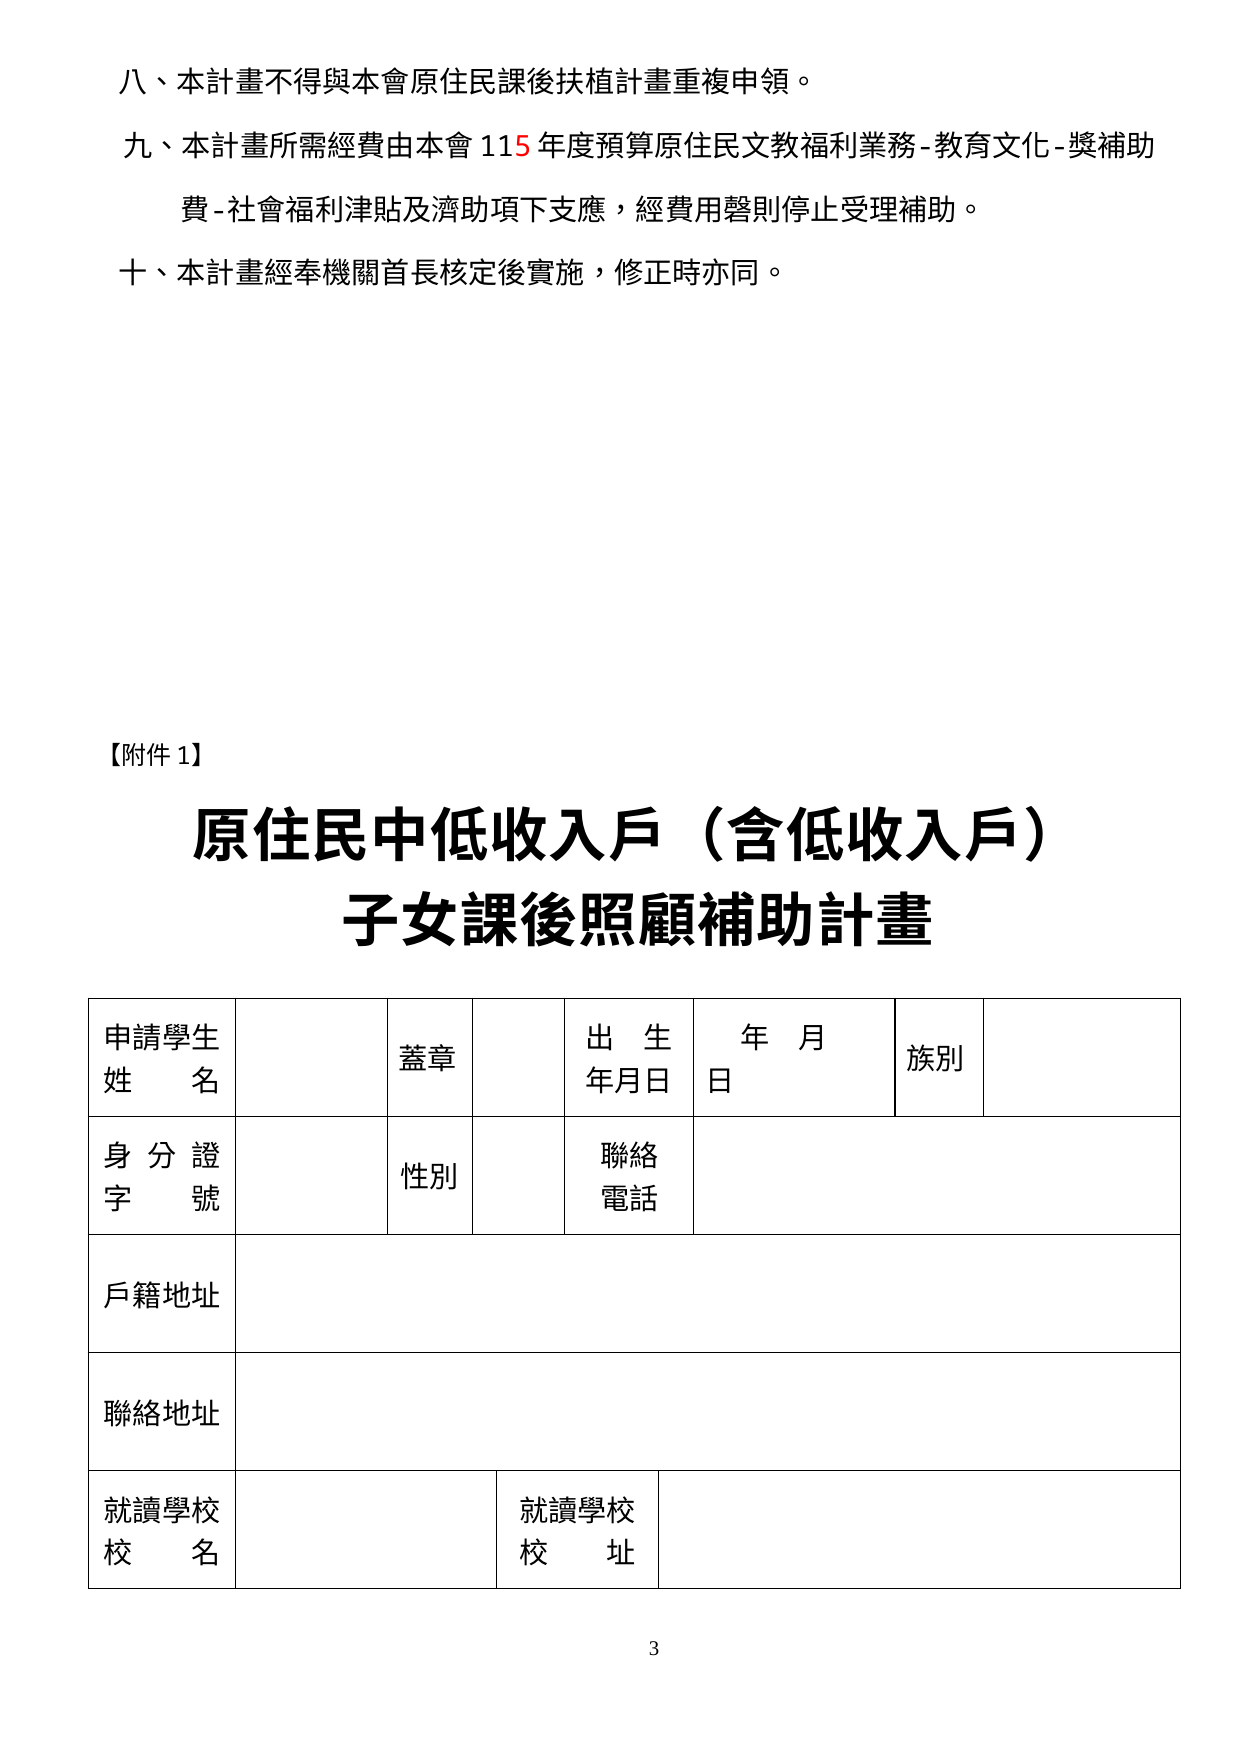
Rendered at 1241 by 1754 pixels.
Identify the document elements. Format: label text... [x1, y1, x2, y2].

table_cell 戶籍地址 [89, 1235, 235, 1352]
text 【附件1】 [96, 736, 314, 772]
table_cell [694, 1117, 1180, 1234]
table_cell 身 分 證 字 號 [89, 1117, 235, 1234]
table_cell 就讀學校 校 名 [89, 1471, 235, 1588]
table_cell [659, 1471, 1180, 1588]
table_cell [236, 1235, 1180, 1352]
table_cell 就讀學校 校 址 [497, 1471, 658, 1588]
table_cell 性別 [388, 1117, 472, 1234]
text 十、本計畫經奉機關首長核定後實施，修正時亦同。 [118, 249, 1181, 292]
table_header [473, 999, 564, 1116]
table_header [984, 999, 1180, 1116]
table_cell [236, 1471, 496, 1588]
table_header [236, 999, 387, 1116]
table_cell 聯絡 電話 [565, 1117, 693, 1234]
table_header 年 月 日 [694, 999, 894, 1116]
table_cell 聯絡地址 [89, 1353, 235, 1470]
table_cell [236, 1117, 387, 1234]
table_cell [236, 1353, 1180, 1470]
table_cell [473, 1117, 564, 1234]
text 八、本計畫不得與本會原住民課後扶植計畫重複申領。 [118, 59, 1181, 101]
text 原住民中低收入戶（含低收入戶） [0, 789, 1240, 873]
text [81, 728, 329, 786]
table_header 出 生 年月日 [565, 999, 693, 1116]
table_header 蓋章 [388, 999, 472, 1116]
text 九、本計畫所需經費由本會115年度預算原住民文教福利業務-教育文化-獎補助費-社會福利津貼及濟助項下支應，經費用磬則停止受理補助。 [106, 122, 1181, 228]
text 子女課後照顧補助計畫 [0, 873, 1240, 958]
table_header 族別 [896, 999, 983, 1116]
table_header 申請學生 姓 名 [89, 999, 235, 1116]
